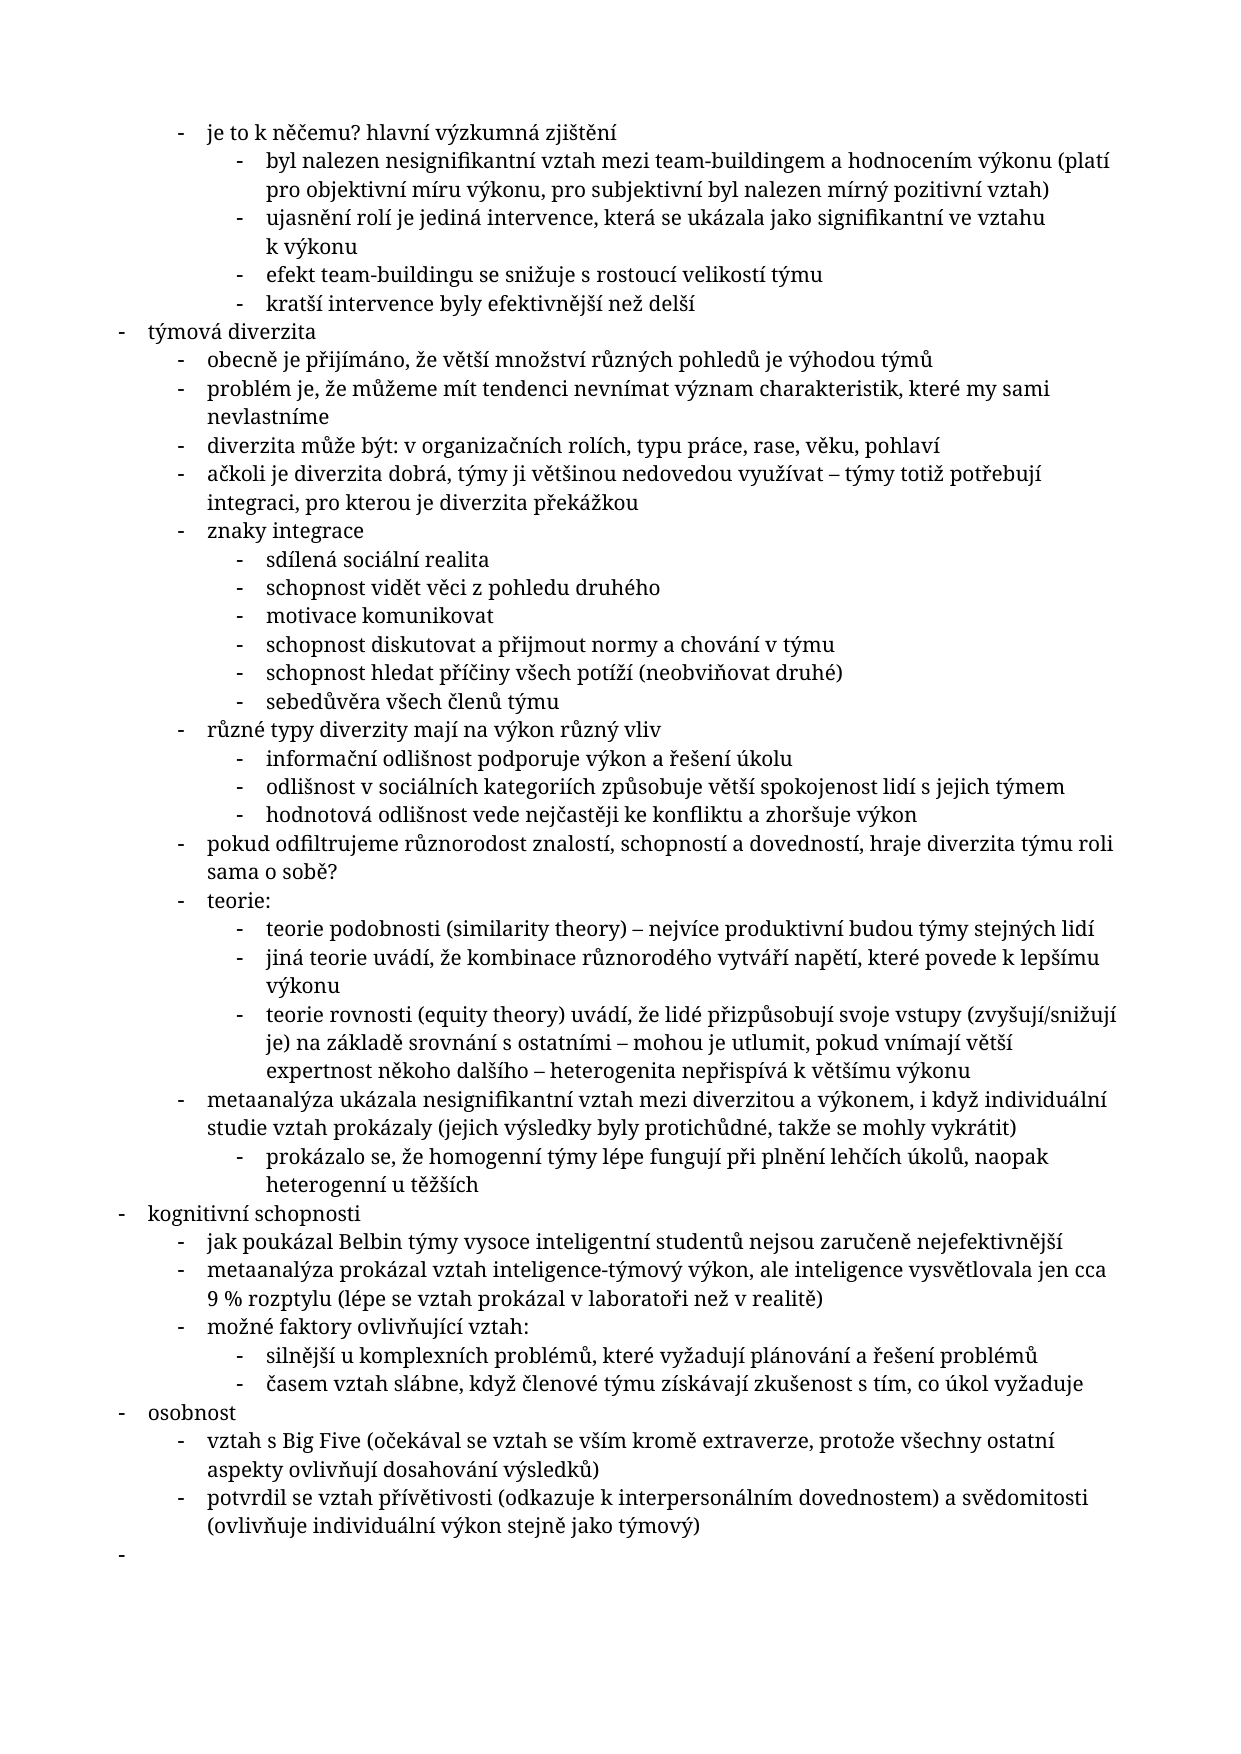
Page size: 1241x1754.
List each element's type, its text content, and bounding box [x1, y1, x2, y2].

list jak poukázal Belbin týmy vysoce inteligentní studentů nejsou zaručeně nejefektivnější [177, 1227, 1122, 1256]
list týmová diverzita [118, 317, 1122, 346]
list motivace komunikovat [236, 602, 1122, 630]
list kratší intervence byly efektivnější než delší [236, 289, 1122, 317]
list ačkoli je diverzita dobrá, týmy ji většinou nedovedou využívat – týmy totiž potřebují integraci, pro kterou je diverzita překážkou [177, 459, 1122, 516]
list osobnost [118, 1398, 1122, 1426]
list informační odlišnost podporuje výkon a řešení úkolu [236, 744, 1122, 772]
list efekt team-buildingu se snižuje s rostoucí velikostí týmu [236, 260, 1122, 289]
list ujasnění rolí je jediná intervence, která se ukázala jako signifikantní ve vztahu k výkonu [236, 203, 1122, 260]
list odlišnost v sociálních kategoriích způsobuje větší spokojenost lidí s jejich týmem [236, 772, 1122, 801]
list teorie podobnosti (similarity theory) – nejvíce produktivní budou týmy stejných lidí [236, 914, 1122, 943]
list teorie: [177, 886, 1122, 914]
list metaanalýza ukázala nesignifikantní vztah mezi diverzitou a výkonem, i když individuální studie vztah prokázaly (jejich výsledky byly protichůdné, takže se mohly vykrátit) [177, 1085, 1122, 1142]
list hodnotová odlišnost vede nejčastěji ke konfliktu a zhoršuje výkon [236, 801, 1122, 829]
list vztah s Big Five (očekával se vztah se vším kromě extraverze, protože všechny ostatní aspekty ovlivňují dosahování výsledků) [177, 1426, 1122, 1483]
list možné faktory ovlivňující vztah: [177, 1312, 1122, 1341]
list schopnost vidět věci z pohledu druhého [236, 573, 1122, 602]
list je to k něčemu? hlavní výzkumná zjištění [177, 118, 1122, 147]
list teorie rovnosti (equity theory) uvádí, že lidé přizpůsobují svoje vstupy (zvyšují/snižují je) na základě srovnání s ostatními – mohou je utlumit, pokud vnímají větší expertnost někoho dalšího – heterogenita nepřispívá k většímu výkonu [236, 1000, 1122, 1085]
list problém je, že můžeme mít tendenci nevnímat význam charakteristik, které my sami nevlastníme [177, 374, 1122, 431]
list kognitivní schopnosti [118, 1199, 1122, 1227]
list potvrdil se vztah přívětivosti (odkazuje k interpersonálním dovednostem) a svědomitosti (ovlivňuje individuální výkon stejně jako týmový) [177, 1483, 1122, 1540]
list časem vztah slábne, když členové týmu získávají zkušenost s tím, co úkol vyžaduje [236, 1369, 1122, 1398]
list znaky integrace [177, 516, 1122, 545]
list jiná teorie uvádí, že kombinace různorodého vytváří napětí, které povede k lepšímu výkonu [236, 943, 1122, 1000]
list sdílená sociální realita [236, 545, 1122, 573]
list obecně je přijímáno, že větší množství různých pohledů je výhodou týmů [177, 346, 1122, 374]
list schopnost diskutovat a přijmout normy a chování v týmu [236, 630, 1122, 658]
list různé typy diverzity mají na výkon různý vliv [177, 715, 1122, 744]
list silnější u komplexních problémů, které vyžadují plánování a řešení problémů [236, 1341, 1122, 1369]
list byl nalezen nesignifikantní vztah mezi team-buildingem a hodnocením výkonu (platí pro objektivní míru výkonu, pro subjektivní byl nalezen mírný pozitivní vztah) [236, 147, 1122, 203]
list prokázalo se, že homogenní týmy lépe fungují při plnění lehčích úkolů, naopak heterogenní u těžších [236, 1142, 1122, 1199]
list pokud odfiltrujeme různorodost znalostí, schopností a dovedností, hraje diverzita týmu roli sama o sobě? [177, 829, 1122, 886]
list diverzita může být: v organizačních rolích, typu práce, rase, věku, pohlaví [177, 431, 1122, 459]
list metaanalýza prokázal vztah inteligence-týmový výkon, ale inteligence vysvětlovala jen cca 9 % rozptylu (lépe se vztah prokázal v laboratoři než v realitě) [177, 1256, 1122, 1312]
list sebedůvěra všech členů týmu [236, 687, 1122, 715]
list schopnost hledat příčiny všech potíží (neobviňovat druhé) [236, 658, 1122, 687]
